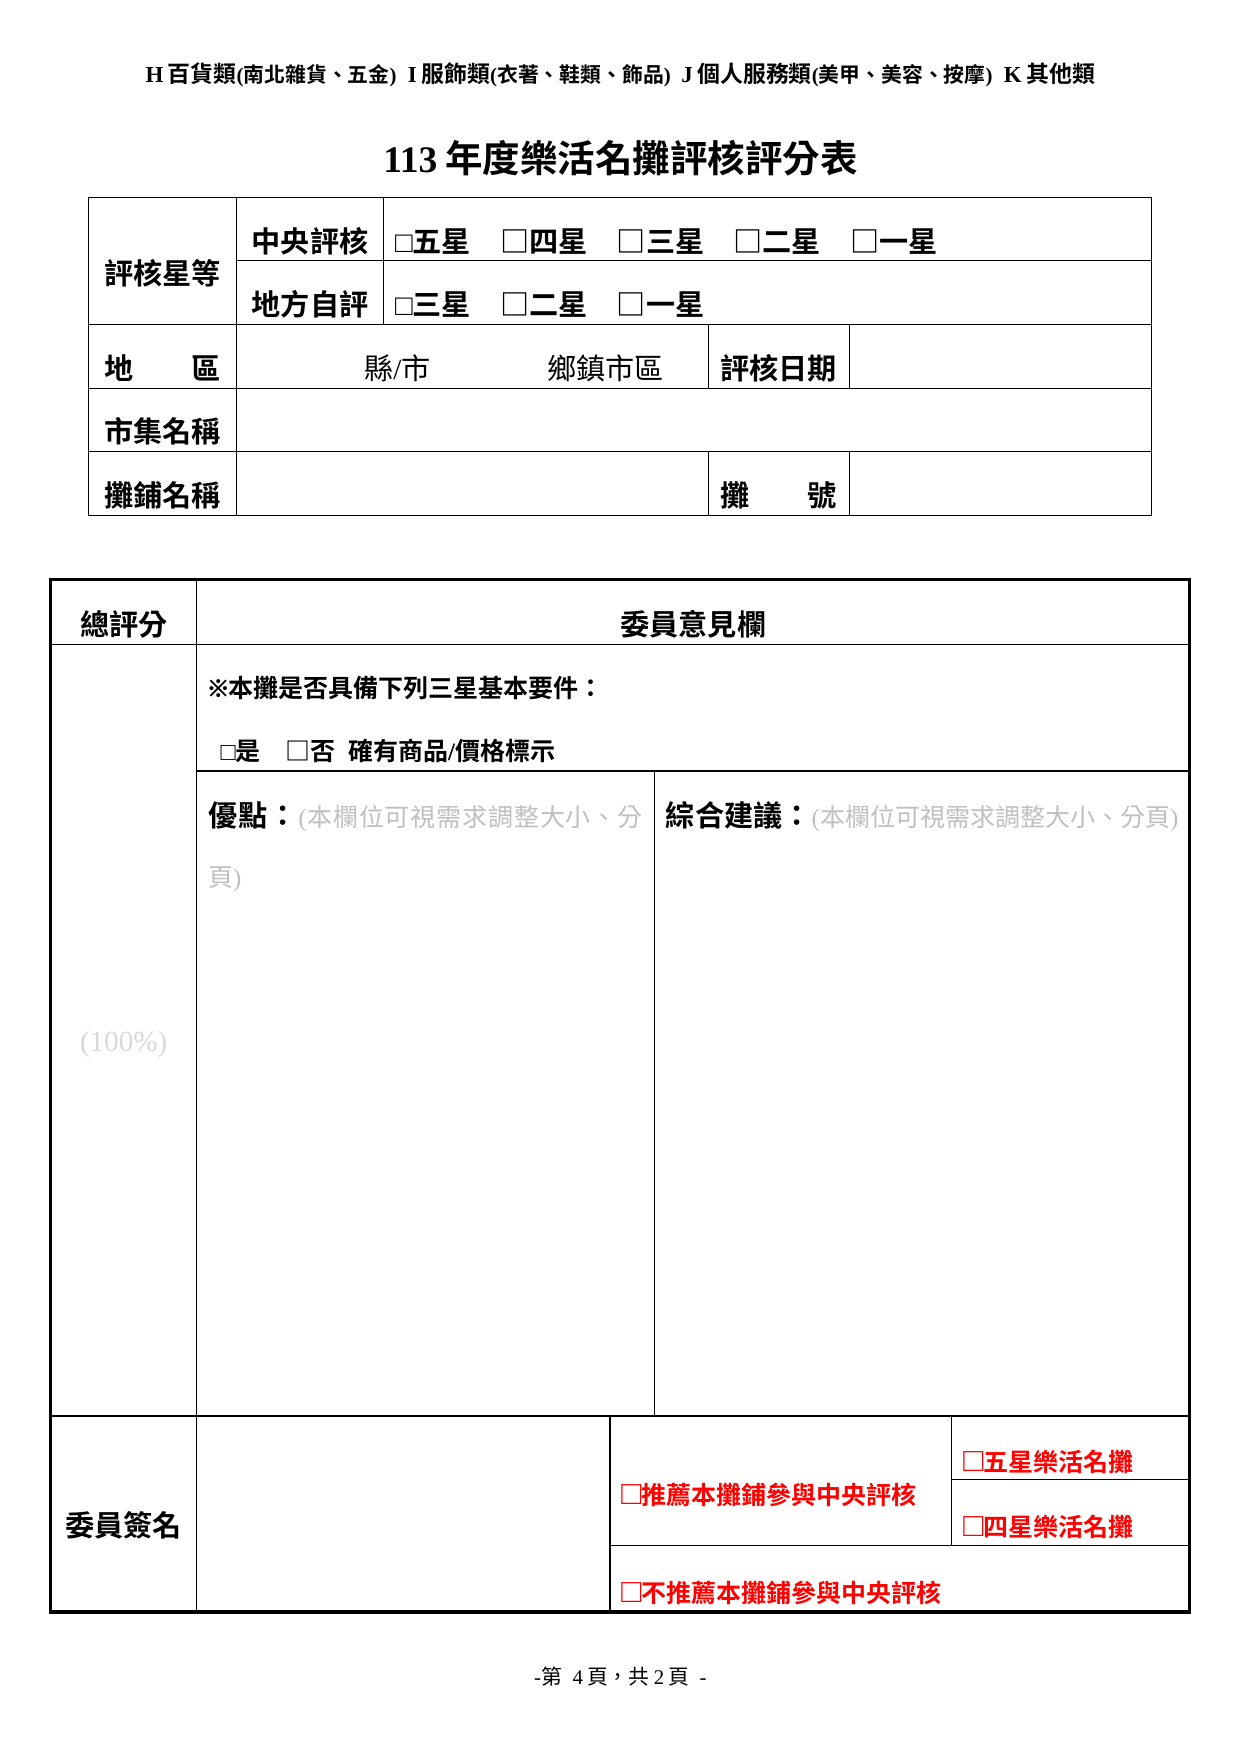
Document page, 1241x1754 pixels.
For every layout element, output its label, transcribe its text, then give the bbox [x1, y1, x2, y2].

table_cell [237, 389, 1151, 451]
table_header 評核星等 [89, 198, 236, 324]
table_cell 市集名稱 [89, 389, 236, 451]
table_cell [850, 325, 1151, 387]
table_cell 地 區 [89, 325, 236, 387]
table_cell □五星樂活名攤 [952, 1417, 1188, 1479]
table_cell ※本攤是否具備下列三星基本要件： □是 □否 確有商品/價格標示 [197, 645, 1188, 770]
table_header 委員意見欄 [197, 581, 1188, 644]
table_cell 評核日期 [709, 325, 849, 387]
table_cell 地方自評 [237, 261, 383, 324]
table_header 總評分 [52, 581, 196, 644]
table_cell 攤 號 [709, 452, 849, 514]
table_cell [850, 452, 1151, 514]
table_cell 優點：(本欄位可視需求調整大小、分頁) [197, 772, 654, 1415]
table_cell □三星 □二星 □一星 [384, 261, 1151, 324]
table_cell [237, 452, 708, 514]
table_cell □推薦本攤鋪參與中央評核 [611, 1417, 951, 1545]
table_cell □四星樂活名攤 [952, 1480, 1188, 1545]
table_cell 攤鋪名稱 [89, 452, 236, 514]
table_header 中央評核 [237, 198, 383, 260]
table_cell □不推薦本攤鋪參與中央評核 [611, 1546, 1188, 1610]
table_cell [197, 1417, 609, 1610]
table_cell (100%) [52, 645, 196, 1415]
table_cell 縣/市 鄉鎮市區 [237, 325, 708, 387]
text 113年度樂活名攤評核評分表 [112, 114, 1128, 177]
table_header □五星 □四星 □三星 □二星 □一星 [384, 198, 1151, 260]
table_cell 綜合建議：(本欄位可視需求調整大小、分頁) [655, 772, 1188, 1415]
table_cell 委員簽名 [52, 1417, 196, 1610]
